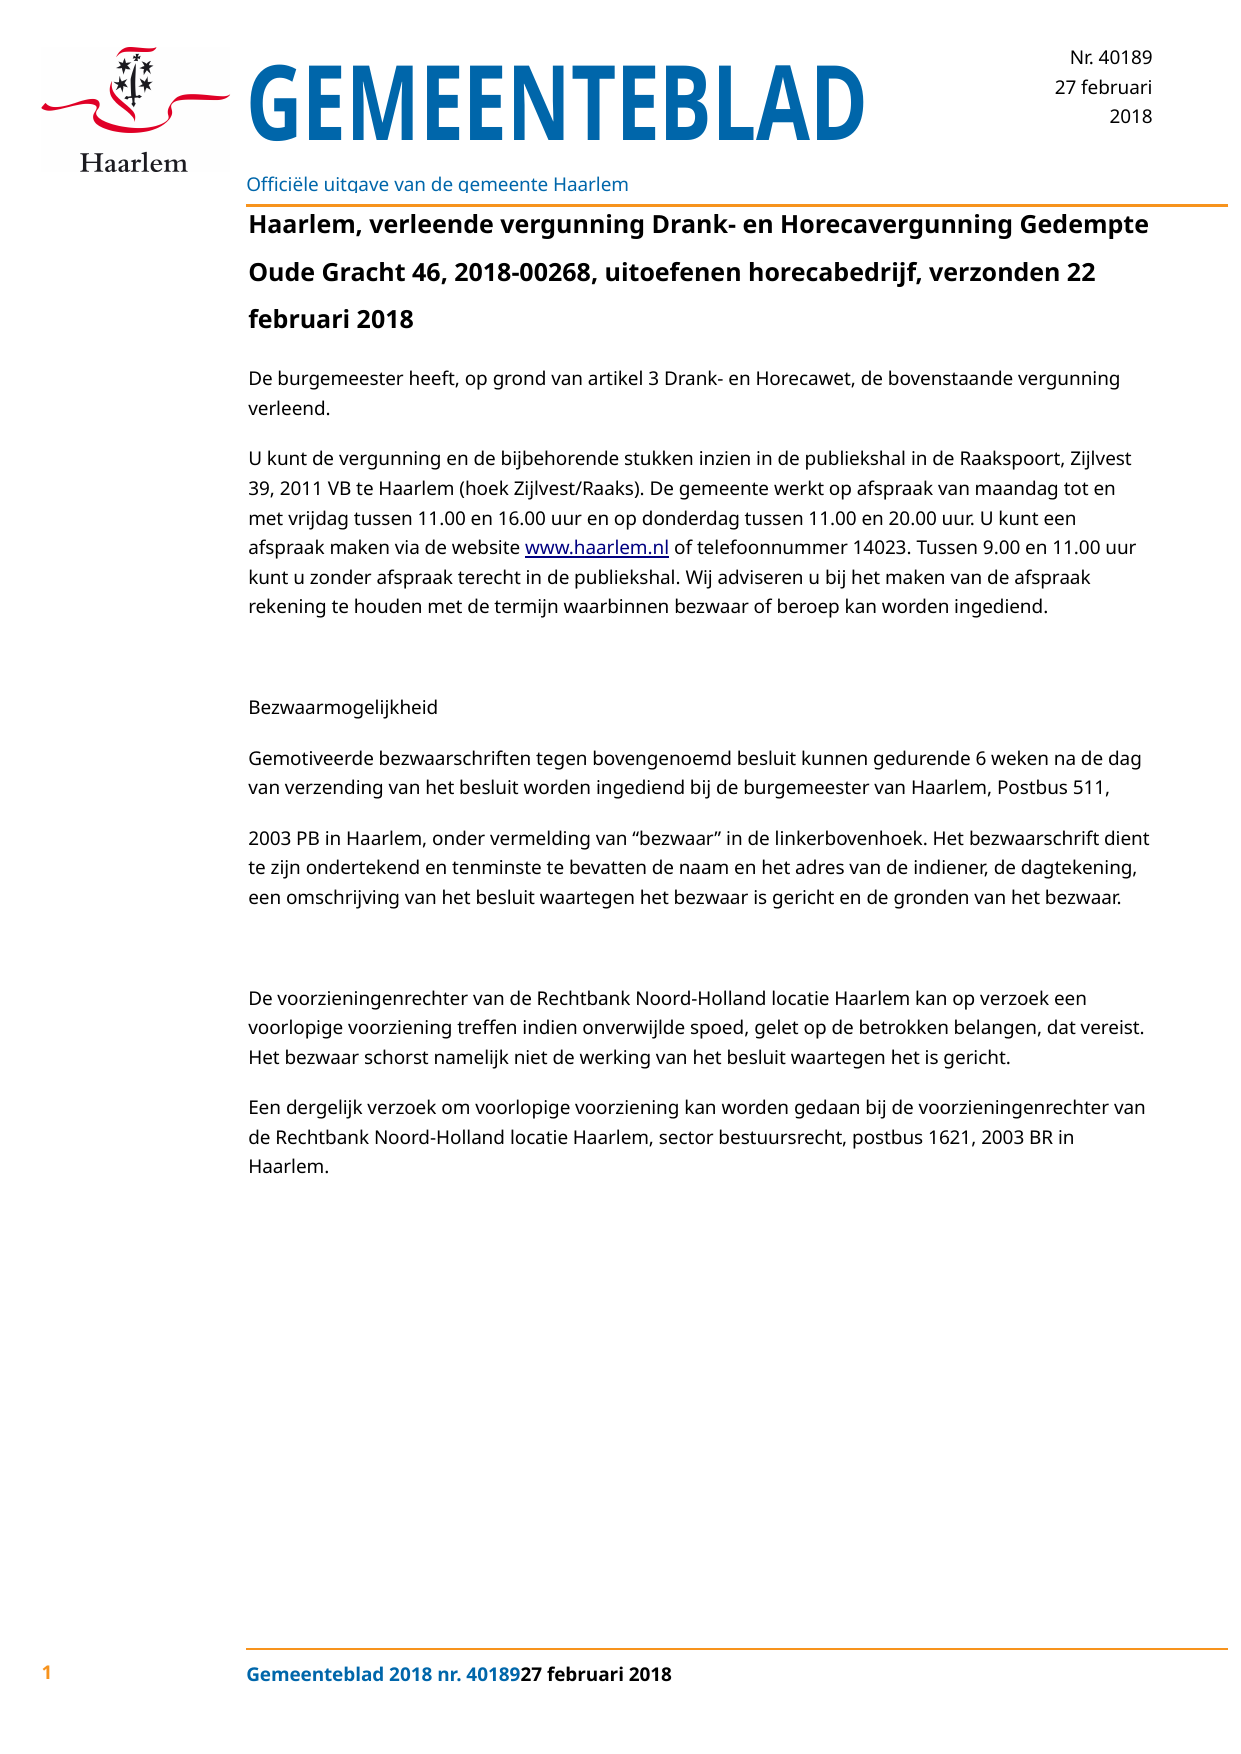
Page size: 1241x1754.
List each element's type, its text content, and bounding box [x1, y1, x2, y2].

text De burgemeester heeft, op grond van artikel 3 Drank- en Horecawet, de bovenstaande vergunning verleend. [248, 366, 1152, 421]
text Een dergelijk verzoek om voorlopige voorziening kan worden gedaan bij de voorzieningenrechter van de Rechtbank Noord-Holland locatie Haarlem, sector bestuursrecht, postbus 1621, 2003 BR in Haarlem. [248, 1094, 1152, 1179]
text De voorzieningenrechter van de Rechtbank Noord-Holland locatie Haarlem kan op verzoek een voorlopige voorziening treffen indien onverwijlde spoed, gelet op de betrokken belangen, dat vereist. Het bezwaar schorst namelijk niet de werking van het besluit waartegen het is gericht. [248, 985, 1152, 1069]
text Bezwaarmogelijkheid [248, 694, 1152, 720]
text Gemotiveerde bezwaarschriften tegen bovengenoemd besluit kunnen gedurende 6 weken na de dag van verzending van het besluit worden ingediend bij de burgemeester van Haarlem, Postbus 511, [248, 745, 1152, 800]
text Haarlem, verleende vergunning Drank- en Horecavergunning Gedempte Oude Gracht 46, 2018-00268, uitoefenen horecabedrijf, verzonden 22 februari 2018 [248, 207, 1152, 336]
text U kunt de vergunning en de bijbehorende stukken inzien in de publiekshal in de Raakspoort, Zijlvest 39, 2011 VB te Haarlem (hoek Zijlvest/Raaks). De gemeente werkt op afspraak van maandag tot en met vrijdag tussen 11.00 en 16.00 uur en op donderdag tussen 11.00 en 20.00 uur. U kunt een afspraak maken via de website www.haarlem.nl of telefoonnummer 14023. Tussen 9.00 en 11.00 uur kunt u zonder afspraak terecht in de publiekshal. Wij adviseren u bij het maken van de afspraak rekening te houden met de termijn waarbinnen bezwaar of beroep kan worden ingediend. [248, 446, 1152, 619]
text 2003 PB in Haarlem, onder vermelding van “bezwaar” in de linkerbovenhoek. Het bezwaarschrift dient te zijn ondertekend en tenminste te bevatten de naam en het adres van de indiener, de dagtekening, een omschrijving van het besluit waartegen het bezwaar is gericht en de gronden van het bezwaar. [248, 825, 1152, 909]
picture [41, 47, 231, 172]
